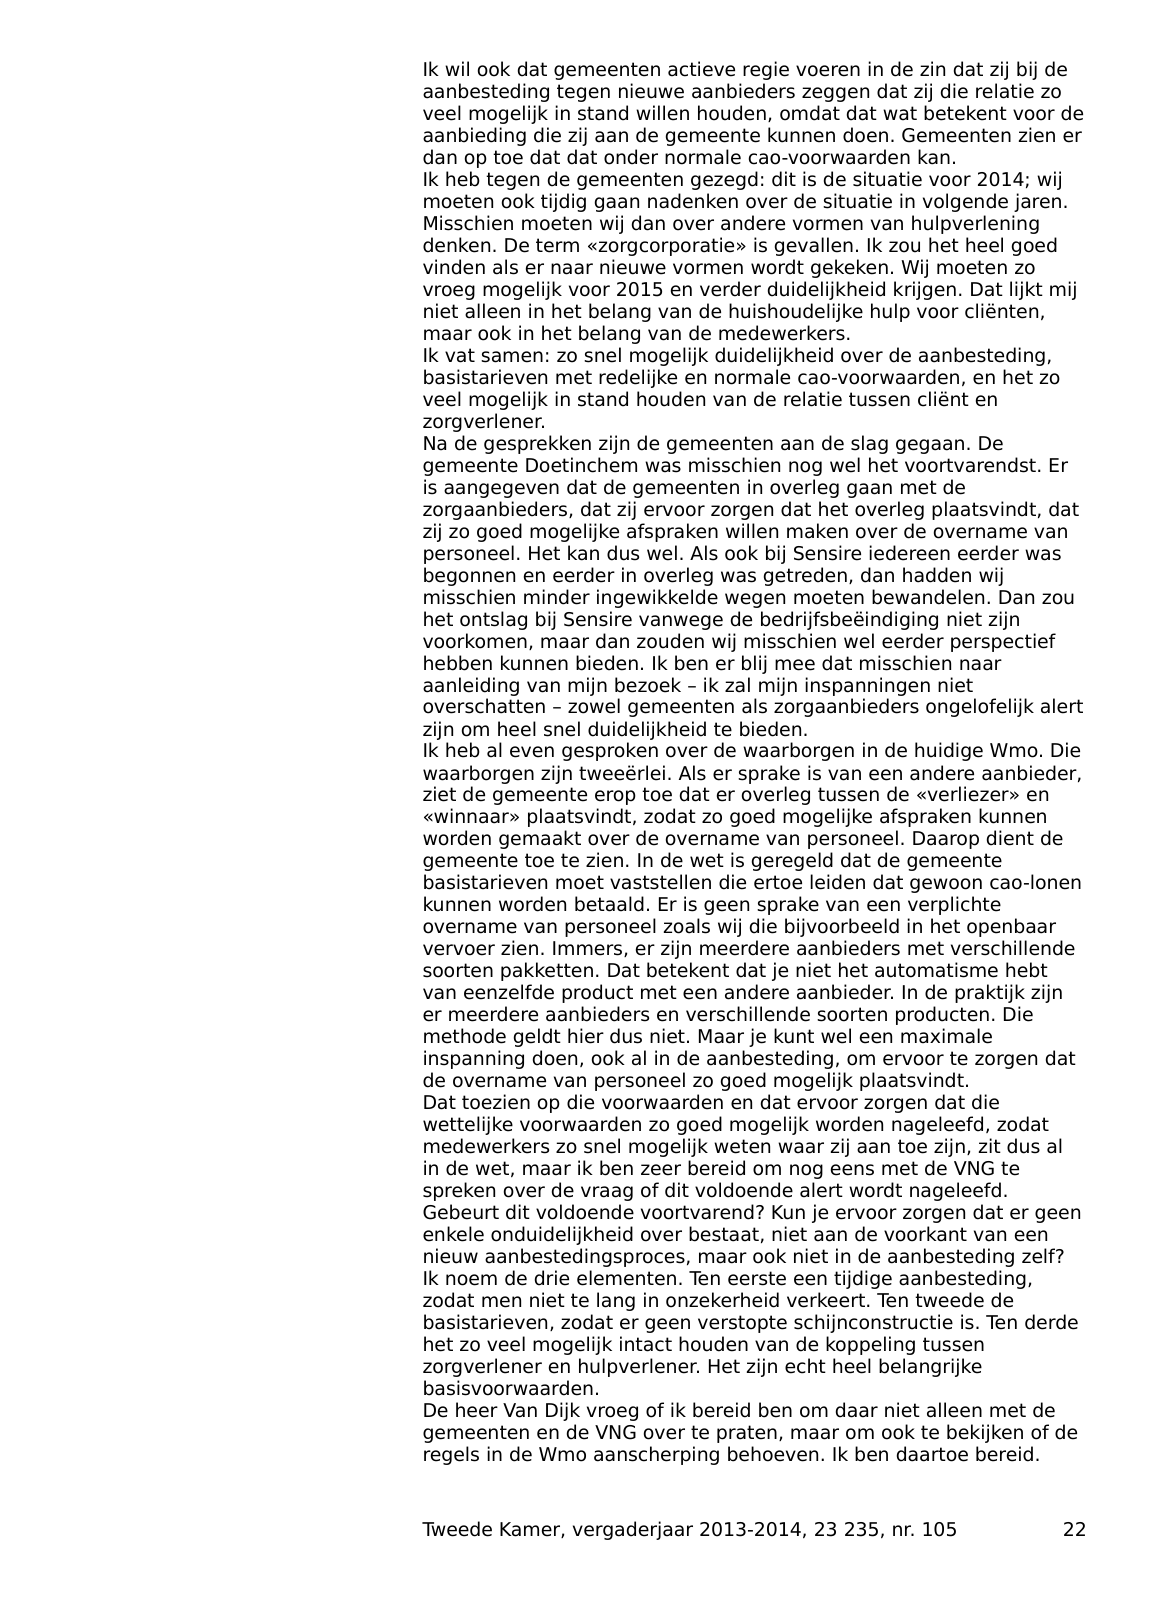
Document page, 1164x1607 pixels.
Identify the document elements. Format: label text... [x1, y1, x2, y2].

text Ik heb al even gesproken over de waarborgen in de huidige Wmo. Die waarborgen zijn tweeërlei. Als er sprake is van een andere aanbieder, ziet de gemeente erop toe dat er overleg tussen de «verliezer» en «winnaar» plaatsvindt, zodat zo goed mogelijke afspraken kunnen worden gemaakt over de overname van personeel. Daarop dient de gemeente toe te zien. In de wet is geregeld dat de gemeente basistarieven moet vaststellen die ertoe leiden dat gewoon cao-lonen kunnen worden betaald. Er is geen sprake van een verplichte overname van personeel zoals wij die bijvoorbeeld in het openbaar vervoer zien. Immers, er zijn meerdere aanbieders met verschillende soorten pakketten. Dat betekent dat je niet het automatisme hebt van eenzelfde product met een andere aanbieder. In de praktijk zijn er meerdere aanbieders en verschillende soorten producten. Die methode geldt hier dus niet. Maar je kunt wel een maximale inspanning doen, ook al in de aanbesteding, om ervoor te zorgen dat de overname van personeel zo goed mogelijk plaatsvindt. [422, 740, 1087, 1092]
text Na de gesprekken zijn de gemeenten aan de slag gegaan. De gemeente Doetinchem was misschien nog wel het voortvarendst. Er is aangegeven dat de gemeenten in overleg gaan met de zorgaanbieders, dat zij ervoor zorgen dat het overleg plaatsvindt, dat zij zo goed mogelijke afspraken willen maken over de overname van personeel. Het kan dus wel. Als ook bij Sensire iedereen eerder was begonnen en eerder in overleg was getreden, dan hadden wij misschien minder ingewikkelde wegen moeten bewandelen. Dan zou het ontslag bij Sensire vanwege de bedrijfsbeëindiging niet zijn voorkomen, maar dan zouden wij misschien wel eerder perspectief hebben kunnen bieden. Ik ben er blij mee dat misschien naar aanleiding van mijn bezoek – ik zal mijn inspanningen niet overschatten – zowel gemeenten als zorgaanbieders ongelofelijk alert zijn om heel snel duidelijkheid te bieden. [422, 433, 1087, 740]
text De heer Van Dijk vroeg of ik bereid ben om daar niet alleen met de gemeenten en de VNG over te praten, maar om ook te bekijken of de regels in de Wmo aanscherping behoeven. Ik ben daartoe bereid. [422, 1400, 1087, 1466]
text Ik wil ook dat gemeenten actieve regie voeren in de zin dat zij bij de aanbesteding tegen nieuwe aanbieders zeggen dat zij die relatie zo veel mogelijk in stand willen houden, omdat dat wat betekent voor de aanbieding die zij aan de gemeente kunnen doen. Gemeenten zien er dan op toe dat dat onder normale cao-voorwaarden kan. [422, 59, 1087, 169]
text Ik heb tegen de gemeenten gezegd: dit is de situatie voor 2014; wij moeten ook tijdig gaan nadenken over de situatie in volgende jaren. Misschien moeten wij dan over andere vormen van hulpverlening denken. De term «zorgcorporatie» is gevallen. Ik zou het heel goed vinden als er naar nieuwe vormen wordt gekeken. Wij moeten zo vroeg mogelijk voor 2015 en verder duidelijkheid krijgen. Dat lijkt mij niet alleen in het belang van de huishoudelijke hulp voor cliënten, maar ook in het belang van de medewerkers. [422, 169, 1087, 345]
text Ik vat samen: zo snel mogelijk duidelijkheid over de aanbesteding, basistarieven met redelijke en normale cao-voorwaarden, en het zo veel mogelijk in stand houden van de relatie tussen cliënt en zorgverlener. [422, 345, 1087, 433]
text Ik noem de drie elementen. Ten eerste een tijdige aanbesteding, zodat men niet te lang in onzekerheid verkeert. Ten tweede de basistarieven, zodat er geen verstopte schijnconstructie is. Ten derde het zo veel mogelijk intact houden van de koppeling tussen zorgverlener en hulpverlener. Het zijn echt heel belangrijke basisvoorwaarden. [422, 1268, 1087, 1400]
text Dat toezien op die voorwaarden en dat ervoor zorgen dat die wettelijke voorwaarden zo goed mogelijk worden nageleefd, zodat medewerkers zo snel mogelijk weten waar zij aan toe zijn, zit dus al in de wet, maar ik ben zeer bereid om nog eens met de VNG te spreken over de vraag of dit voldoende alert wordt nageleefd. Gebeurt dit voldoende voortvarend? Kun je ervoor zorgen dat er geen enkele onduidelijkheid over bestaat, niet aan de voorkant van een nieuw aanbestedingsproces, maar ook niet in de aanbesteding zelf? [422, 1092, 1087, 1268]
